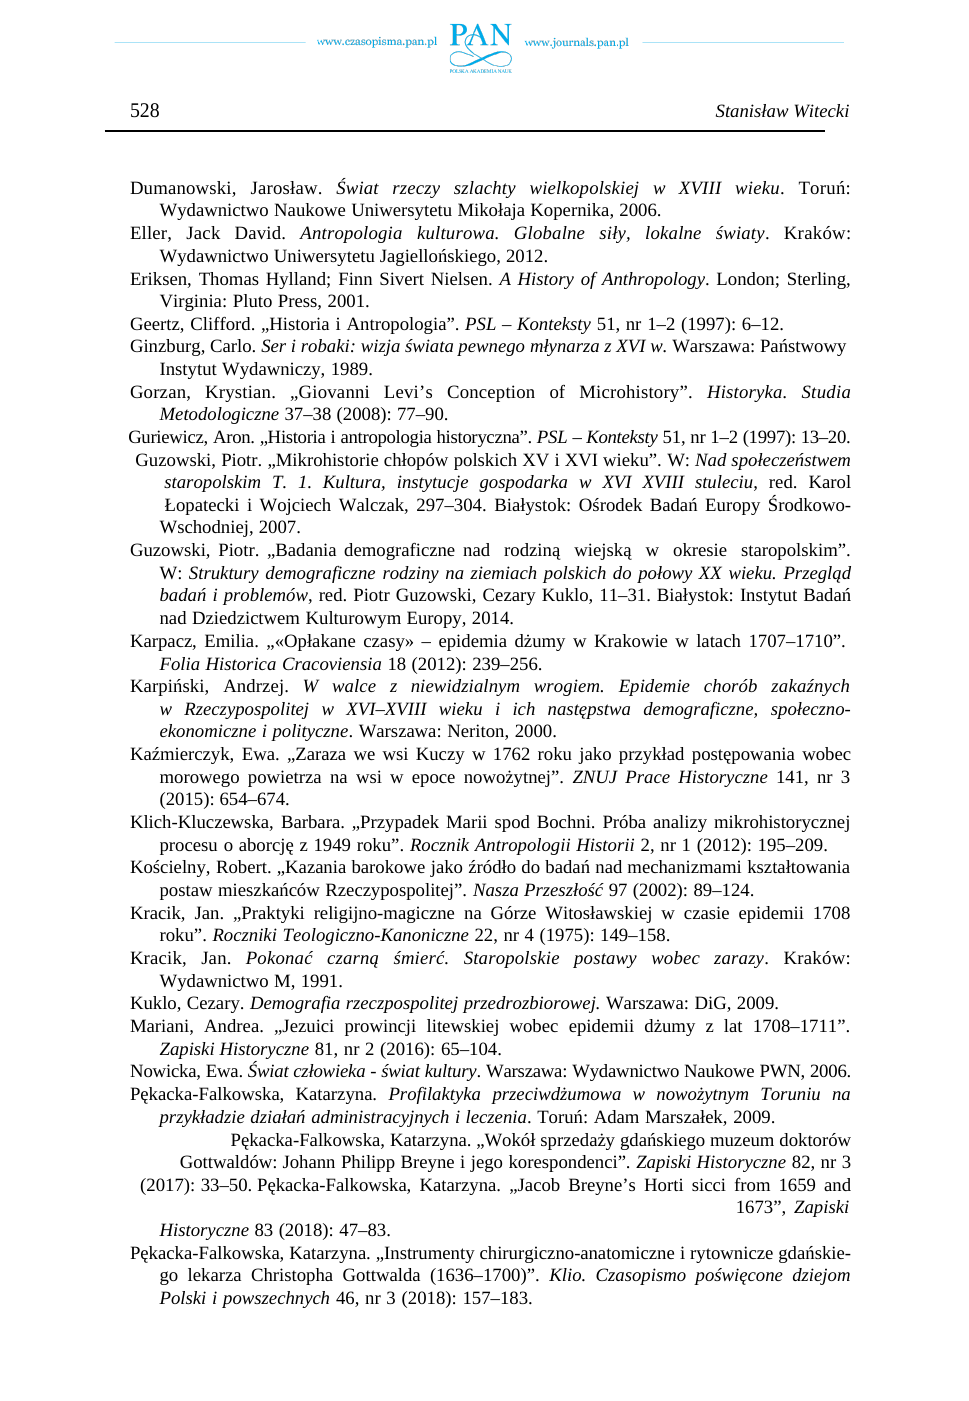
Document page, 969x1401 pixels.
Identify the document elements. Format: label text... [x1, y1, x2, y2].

text Nowicka, Ewa. Świat człowieka - świat kultury. Warszawa: Wydawnictwo Naukowe PWN, 2006. [130, 1060, 864, 1082]
text Pękacka-Falkowska, Katarzyna. Profilaktyka przeciwdżumowa w nowożytnym Toruniu na przykładzie działań administracyjnych i leczenia. Toruń: Adam Marszałek, 2009. [130, 1083, 851, 1127]
text Pękacka-Falkowska, Katarzyna. „Instrumenty chirurgiczno-anatomiczne i rytownicze gdańskie- go lekarza Christopha Gottwalda (1636–1700)”. Klio. Czasopismo poświęcone dziejom Polski i powszechnych 46, nr 3 (2018): 157–183. [130, 1242, 851, 1308]
text Dumanowski, Jarosław. Świat rzeczy szlachty wielkopolskiej w XVIII wieku. Toruń: Wydawnictwo Naukowe Uniwersytetu Mikołaja Kopernika, 2006. [130, 177, 851, 221]
text Pękacka-Falkowska, Katarzyna. „Wokół sprzedaży gdańskiego muzeum doktorów Gottwaldów: Johann Philipp Breyne i jego korespondenci”. Zapiski Historyczne 82, nr 3 (2017): 33–50. Pękacka-Falkowska, Katarzyna. „Jacob Breyne’s Horti sicci from 1659 and 1673”, Zapiski [130, 1128, 851, 1218]
text Folia Historica Cracoviensia 18 (2012): 239–256. [159, 652, 864, 674]
text Eller, Jack David. Antropologia kulturowa. Globalne siły, lokalne światy. Kraków: Wydawnictwo Uniwersytetu Jagiellońskiego, 2012. [130, 222, 851, 266]
text Kracik, Jan. „Praktyki religijno-magiczne na Górze Witosławskiej w czasie epidemii 1708 roku”. Roczniki Teologiczno-Kanoniczne 22, nr 4 (1975): 149–158. [130, 902, 851, 946]
text Kaźmierczyk, Ewa. „Zaraza we wsi Kuczy w 1762 roku jako przykład postępowania wobec morowego powietrza na wsi w epoce nowożytnej”. ZNUJ Prace Historyczne 141, nr 3 (2015): 654–674. [130, 743, 851, 810]
text Karpiński, Andrzej. W walce z niewidzialnym wrogiem. Epidemie chorób zakaźnych w Rzeczypospolitej w XVI–XVIII wieku i ich następstwa demograficzne, społeczno- ekonomiczne i polityczne. Warszawa: Neriton, 2000. [130, 675, 851, 742]
text Guriewicz, Aron. „Historia i antropologia historyczna”. PSL – Konteksty 51, nr 1–2 (1997): 13–20. Guzowski, Piotr. „Mikrohistorie chłopów polskich XV i XVI wieku”. W: Nad społeczeństwem staropolskim T. 1. Kultura, instytucje gospodarka w XVI XVIII stuleciu, red. Karol Łopatecki i Wojciech Walczak, 297–304. Białystok: Ośrodek Badań Europy Środkowo- [120, 426, 851, 515]
text Klich-Kluczewska, Barbara. „Przypadek Marii spod Bochni. Próba analizy mikrohistorycznej procesu o aborcję z 1949 roku”. Rocznik Antropologii Historii 2, nr 1 (2012): 195–209. [130, 811, 851, 855]
text Kościelny, Robert. „Kazania barokowe jako źródło do badań nad mechanizmami kształtowania postaw mieszkańców Rzeczypospolitej”. Nasza Przeszłość 97 (2002): 89–124. [130, 856, 851, 900]
text 528 Stanisław Witecki [130, 98, 864, 122]
text Instytut Wydawniczy, 1989. [159, 358, 864, 379]
text Kuklo, Cezary. Demografia rzeczpospolitej przedrozbiorowej. Warszawa: DiG, 2009. [130, 992, 864, 1014]
text Historyczne 83 (2018): 47–83. [159, 1219, 864, 1240]
text Wschodniej, 2007. [159, 516, 864, 538]
text Eriksen, Thomas Hylland; Finn Sivert Nielsen. A History of Anthropology. London; Sterling, Virginia: Pluto Press, 2001. [130, 267, 851, 312]
text Kracik, Jan. Pokonać czarną śmierć. Staropolskie postawy wobec zarazy. Kraków: Wydawnictwo M, 1991. [130, 947, 851, 991]
text Karpacz, Emilia. „«Opłakane czasy» – epidemia dżumy w Krakowie w latach 1707–1710”. [130, 629, 864, 651]
text Mariani, Andrea. „Jezuici prowincji litewskiej wobec epidemii dżumy z lat 1708–1711”. Zapiski Historyczne 81, nr 2 (2016): 65–104. [130, 1015, 851, 1059]
text Guzowski, Piotr. „Badania demograficzne nad rodziną wiejską w okresie staropolskim”. W: Struktury demograficzne rodziny na ziemiach polskich do połowy XX wieku. Przegląd badań i problemów, red. Piotr Guzowski, Cezary Kuklo, 11–31. Białystok: Instytut Badań nad Dziedzictwem Kulturowym Europy, 2014. [130, 539, 851, 628]
text Gorzan, Krystian. „Giovanni Levi’s Conception of Microhistory”. Historyka. Studia Metodologiczne 37–38 (2008): 77–90. [130, 381, 851, 425]
text Geertz, Clifford. „Historia i Antropologia”. PSL – Konteksty 51, nr 1–2 (1997): 6–12. Ginzburg, Carlo. Ser i robaki: wizja świata pewnego młynarza z XVI w. Warszawa: Państwowy [130, 313, 858, 357]
